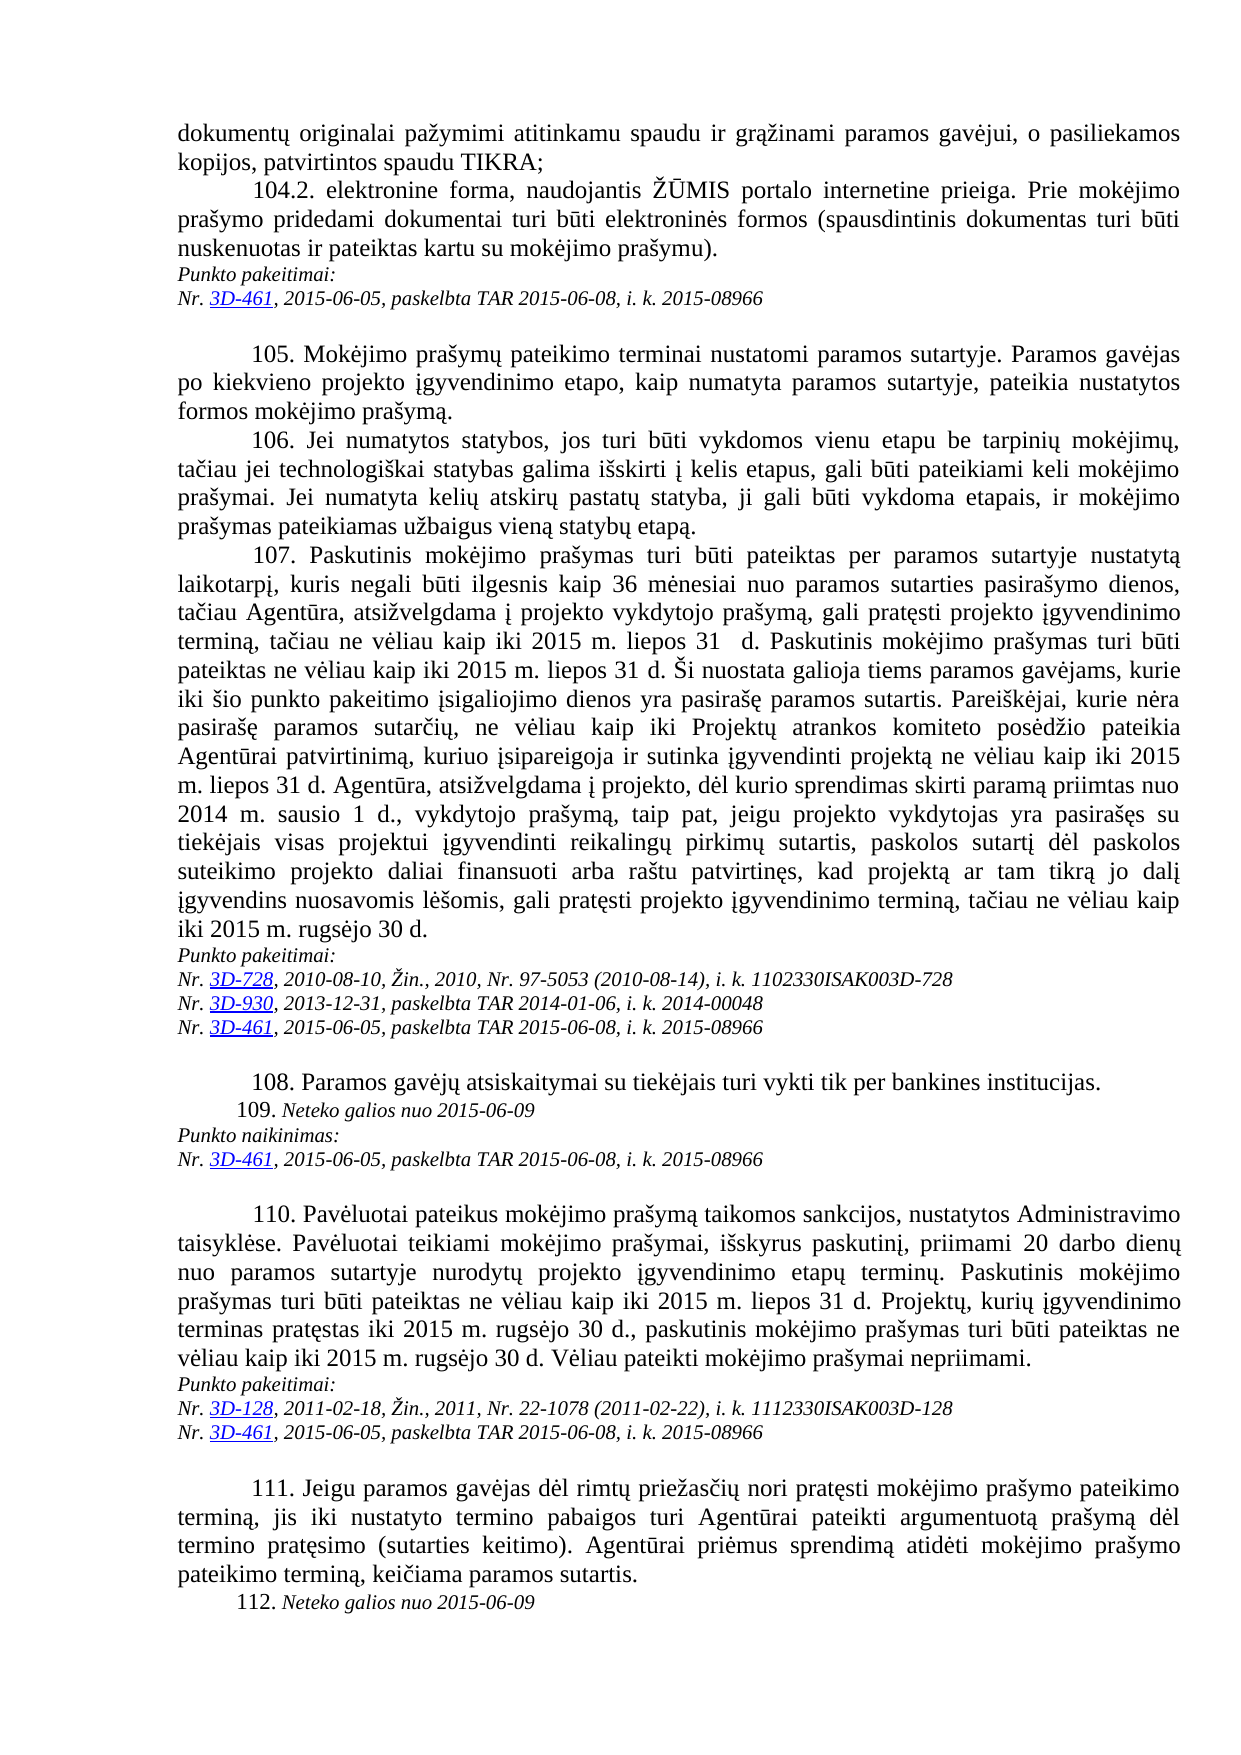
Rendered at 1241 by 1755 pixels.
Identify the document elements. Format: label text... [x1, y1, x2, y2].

text Punkto pakeitimai: [177, 262, 1181, 286]
text Nr. 3D-461, 2015-06-05, paskelbta TAR 2015-06-08, i. k. 2015-08966 [177, 1147, 1181, 1171]
text Punkto pakeitimai: [177, 942, 1181, 967]
text dokumentų originalai pažymimi atitinkamu spaudu ir grąžinami paramos gavėjui, o pasiliekamos kopijos, patvirtintos spaudu TIKRA; [177, 118, 1181, 176]
text 107. Paskutinis mokėjimo prašymas turi būti pateiktas per paramos sutartyje nustatytą laikotarpį, kuris negali būti ilgesnis kaip 36 mėnesiai nuo paramos sutarties pasirašymo dienos, tačiau Agentūra, atsižvelgdama į projekto vykdytojo prašymą, gali pratęsti projekto įgyvendinimo terminą, tačiau ne vėliau kaip iki 2015 m. liepos 31 d. Paskutinis mokėjimo prašymas turi būti pateiktas ne vėliau kaip iki 2015 m. liepos 31 d. Ši nuostata galioja tiems paramos gavėjams, kurie iki šio punkto pakeitimo įsigaliojimo dienos yra pasirašę paramos sutartis. Pareiškėjai, kurie nėra pasirašę paramos sutarčių, ne vėliau kaip iki Projektų atrankos komiteto posėdžio pateikia Agentūrai patvirtinimą, kuriuo įsipareigoja ir sutinka įgyvendinti projektą ne vėliau kaip iki 2015 m. liepos 31 d. Agentūra, atsižvelgdama į projekto, dėl kurio sprendimas skirti paramą priimtas nuo 2014 m. sausio 1 d., vykdytojo prašymą, taip pat, jeigu projekto vykdytojas yra pasirašęs su tiekėjais visas projektui įgyvendinti reikalingų pirkimų sutartis, paskolos sutartį dėl paskolos suteikimo projekto daliai finansuoti arba raštu patvirtinęs, kad projektą ar tam tikrą jo dalį įgyvendins nuosavomis lėšomis, gali pratęsti projekto įgyvendinimo terminą, tačiau ne vėliau kaip iki 2015 m. rugsėjo 30 d. [177, 540, 1181, 942]
text Nr. 3D-128, 2011-02-18, Žin., 2011, Nr. 22-1078 (2011-02-22), i. k. 1112330ISAK003D-128 [177, 1396, 1181, 1420]
text Nr. 3D-728, 2010-08-10, Žin., 2010, Nr. 97-5053 (2010-08-14), i. k. 1102330ISAK003D-728 [177, 967, 1181, 991]
text 109. Neteko galios nuo 2015-06-09 [177, 1096, 1181, 1123]
text 106. Jei numatytos statybos, jos turi būti vykdomos vienu etapu be tarpinių mokėjimų, tačiau jei technologiškai statybas galima išskirti į kelis etapus, gali būti pateikiami keli mokėjimo prašymai. Jei numatyta kelių atskirų pastatų statyba, ji gali būti vykdoma etapais, ir mokėjimo prašymas pateikiamas užbaigus vieną statybų etapą. [177, 425, 1181, 540]
text 108. Paramos gavėjų atsiskaitymai su tiekėjais turi vykti tik per bankines institucijas. [177, 1067, 1181, 1096]
text 111. Jeigu paramos gavėjas dėl rimtų priežasčių nori pratęsti mokėjimo prašymo pateikimo terminą, jis iki nustatyto termino pabaigos turi Agentūrai pateikti argumentuotą prašymą dėl termino pratęsimo (sutarties keitimo). Agentūrai priėmus sprendimą atidėti mokėjimo prašymo pateikimo terminą, keičiama paramos sutartis. [177, 1473, 1181, 1588]
text 105. Mokėjimo prašymų pateikimo terminai nustatomi paramos sutartyje. Paramos gavėjas po kiekvieno projekto įgyvendinimo etapo, kaip numatyta paramos sutartyje, pateikia nustatytos formos mokėjimo prašymą. [177, 339, 1181, 425]
text Nr. 3D-461, 2015-06-05, paskelbta TAR 2015-06-08, i. k. 2015-08966 [177, 1015, 1181, 1039]
text 112. Neteko galios nuo 2015-06-09 [177, 1588, 1181, 1614]
text 104.2. elektronine forma, naudojantis ŽŪMIS portalo internetine prieiga. Prie mokėjimo prašymo pridedami dokumentai turi būti elektroninės formos (spausdintinis dokumentas turi būti nuskenuotas ir pateiktas kartu su mokėjimo prašymu). [177, 176, 1181, 262]
text Nr. 3D-461, 2015-06-05, paskelbta TAR 2015-06-08, i. k. 2015-08966 [177, 1420, 1181, 1444]
text Punkto naikinimas: [177, 1123, 1181, 1147]
text Punkto pakeitimai: [177, 1372, 1181, 1396]
text Nr. 3D-461, 2015-06-05, paskelbta TAR 2015-06-08, i. k. 2015-08966 [177, 286, 1181, 310]
text 110. Pavėluotai pateikus mokėjimo prašymą taikomos sankcijos, nustatytos Administravimo taisyklėse. Pavėluotai teikiami mokėjimo prašymai, išskyrus paskutinį, priimami 20 darbo dienų nuo paramos sutartyje nurodytų projekto įgyvendinimo etapų terminų. Paskutinis mokėjimo prašymas turi būti pateiktas ne vėliau kaip iki 2015 m. liepos 31 d. Projektų, kurių įgyvendinimo terminas pratęstas iki 2015 m. rugsėjo 30 d., paskutinis mokėjimo prašymas turi būti pateiktas ne vėliau kaip iki 2015 m. rugsėjo 30 d. Vėliau pateikti mokėjimo prašymai nepriimami. [177, 1199, 1181, 1372]
text Nr. 3D-930, 2013-12-31, paskelbta TAR 2014-01-06, i. k. 2014-00048 [177, 991, 1181, 1015]
